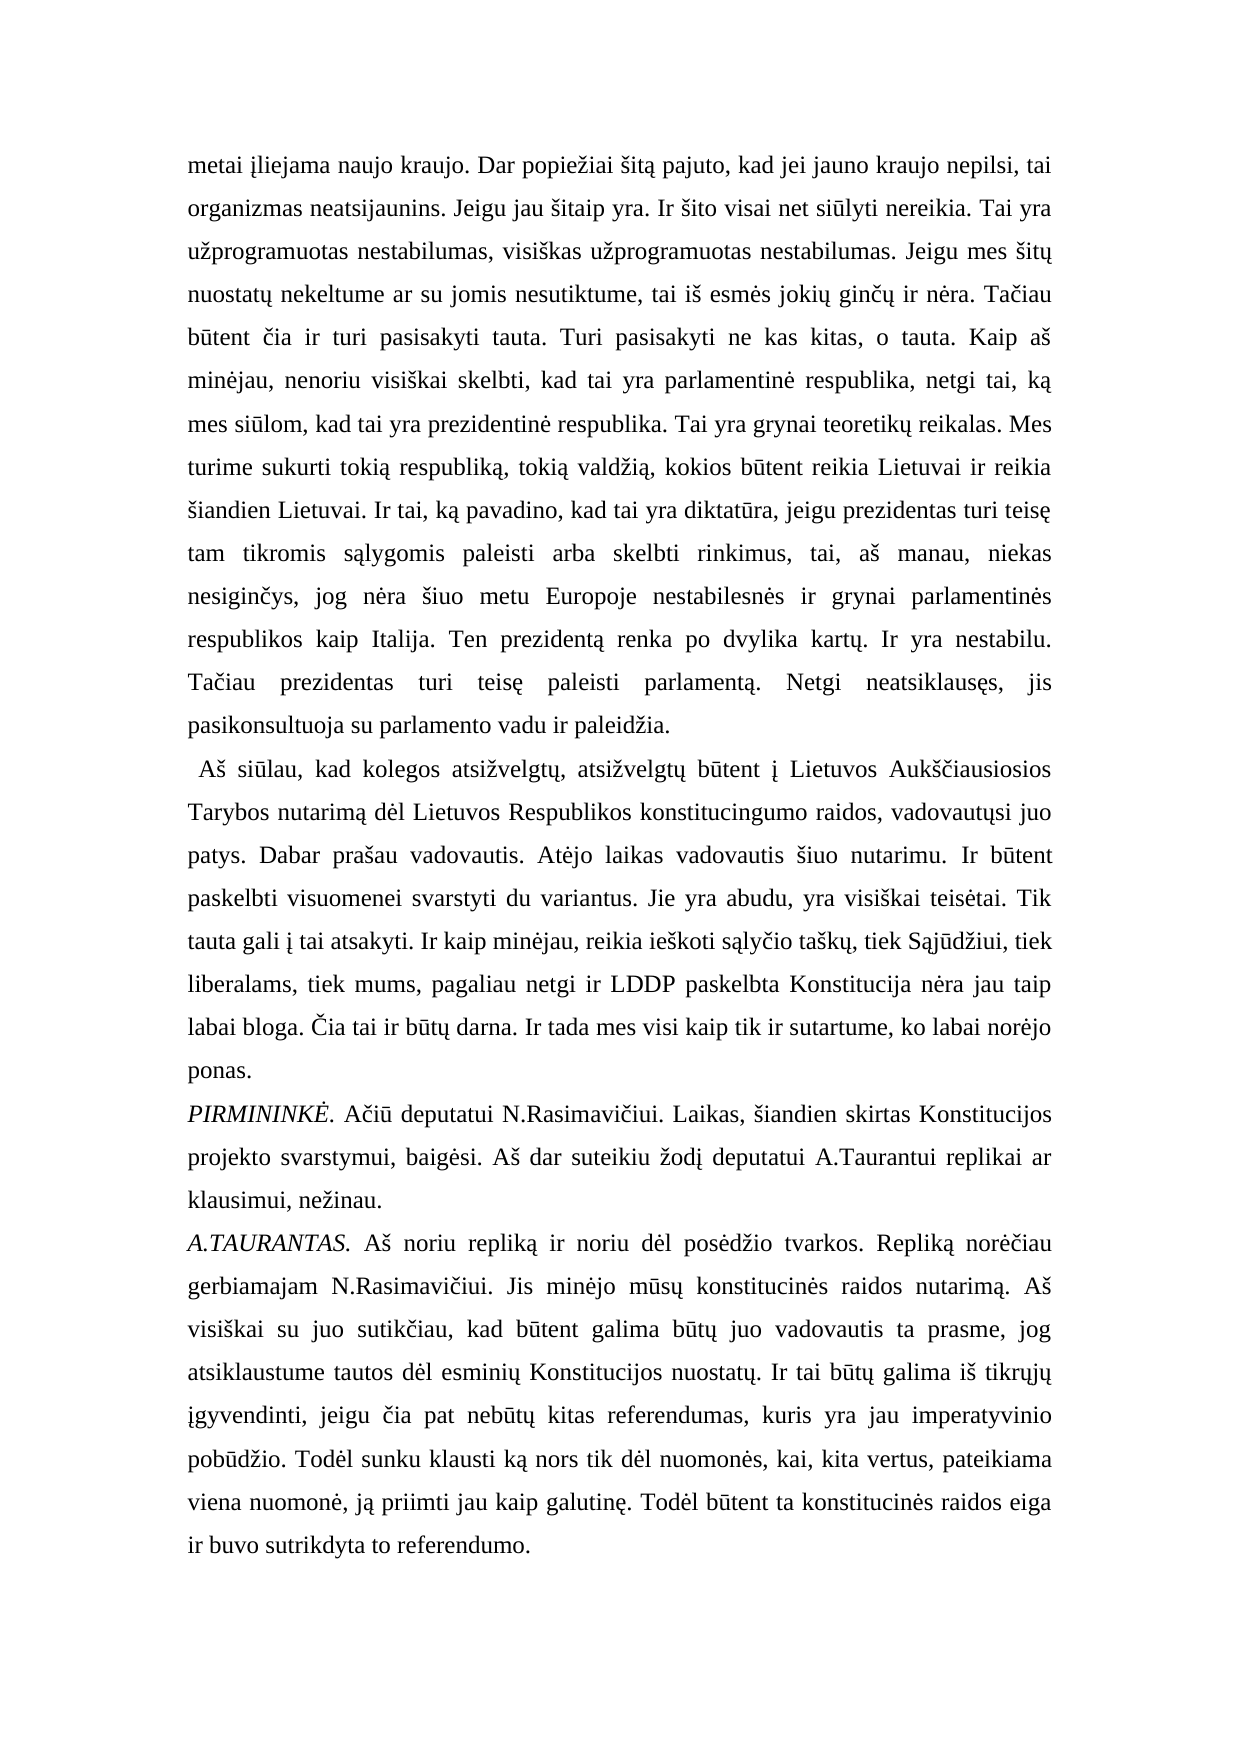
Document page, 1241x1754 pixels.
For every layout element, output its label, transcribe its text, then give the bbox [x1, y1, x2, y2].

text metai įliejama naujo kraujo. Dar popiežiai šitą pajuto, kad jei jauno kraujo nepilsi, tai organizmas neatsijaunins. Jeigu jau šitaip yra. Ir šito visai net siūlyti nereikia. Tai yra užprogramuotas nestabilumas, visiškas užprogramuotas nestabilumas. Jeigu mes šitų nuostatų nekeltume ar su jomis nesutiktume, tai iš esmės jokių ginčų ir nėra. Tačiau būtent čia ir turi pasisakyti tauta. Turi pasisakyti ne kas kitas, o tauta. Kaip aš minėjau, nenoriu visiškai skelbti, kad tai yra parlamentinė respublika, netgi tai, ką mes siūlom, kad tai yra prezidentinė respublika. Tai yra grynai teoretikų reikalas. Mes turime sukurti tokią respubliką, tokią valdžią, kokios būtent reikia Lietuvai ir reikia šiandien Lietuvai. Ir tai, ką pavadino, kad tai yra diktatūra, jeigu prezidentas turi teisę tam tikromis sąlygomis paleisti arba skelbti rinkimus, tai, aš manau, niekas nesiginčys, jog nėra šiuo metu Europoje nestabilesnės ir grynai parlamentinės respublikos kaip Italija. Ten prezidentą renka po dvylika kartų. Ir yra nestabilu. Tačiau prezidentas turi teisę paleisti parlamentą. Netgi neatsiklausęs, jis pasikonsultuoja su parlamento vadu ir paleidžia. [187, 150, 1053, 739]
text Aš siūlau, kad kolegos atsižvelgtų, atsižvelgtų būtent į Lietuvos Aukščiausiosios Tarybos nutarimą dėl Lietuvos Respublikos konstitucingumo raidos, vadovautųsi juo patys. Dabar prašau vadovautis. Atėjo laikas vadovautis šiuo nutarimu. Ir būtent paskelbti visuomenei svarstyti du variantus. Jie yra abudu, yra visiškai teisėtai. Tik tauta gali į tai atsakyti. Ir kaip minėjau, reikia ieškoti sąlyčio taškų, tiek Sąjūdžiui, tiek liberalams, tiek mums, pagaliau netgi ir LDDP paskelbta Konstitucija nėra jau taip labai bloga. Čia tai ir būtų darna. Ir tada mes visi kaip tik ir sutartume, ko labai norėjo ponas. [187, 754, 1053, 1084]
text A.TAURANTAS. Aš noriu repliką ir noriu dėl posėdžio tvarkos. Repliką norėčiau gerbiamajam N.Rasimavičiui. Jis minėjo mūsų konstitucinės raidos nutarimą. Aš visiškai su juo sutikčiau, kad būtent galima būtų juo vadovautis ta prasme, jog atsiklaustume tautos dėl esminių Konstitucijos nuostatų. Ir tai būtų galima iš tikrųjų įgyvendinti, jeigu čia pat nebūtų kitas referendumas, kuris yra jau imperatyvinio pobūdžio. Todėl sunku klausti ką nors tik dėl nuomonės, kai, kita vertus, pateikiama viena nuomonė, ją priimti jau kaip galutinę. Todėl būtent ta konstitucinės raidos eiga ir buvo sutrikdyta to referendumo. [187, 1228, 1053, 1559]
text PIRMININKĖ. Ačiū deputatui N.Rasimavičiui. Laikas, šiandien skirtas Konstitucijos projekto svarstymui, baigėsi. Aš dar suteikiu žodį deputatui A.Taurantui replikai ar klausimui, nežinau. [187, 1099, 1053, 1214]
